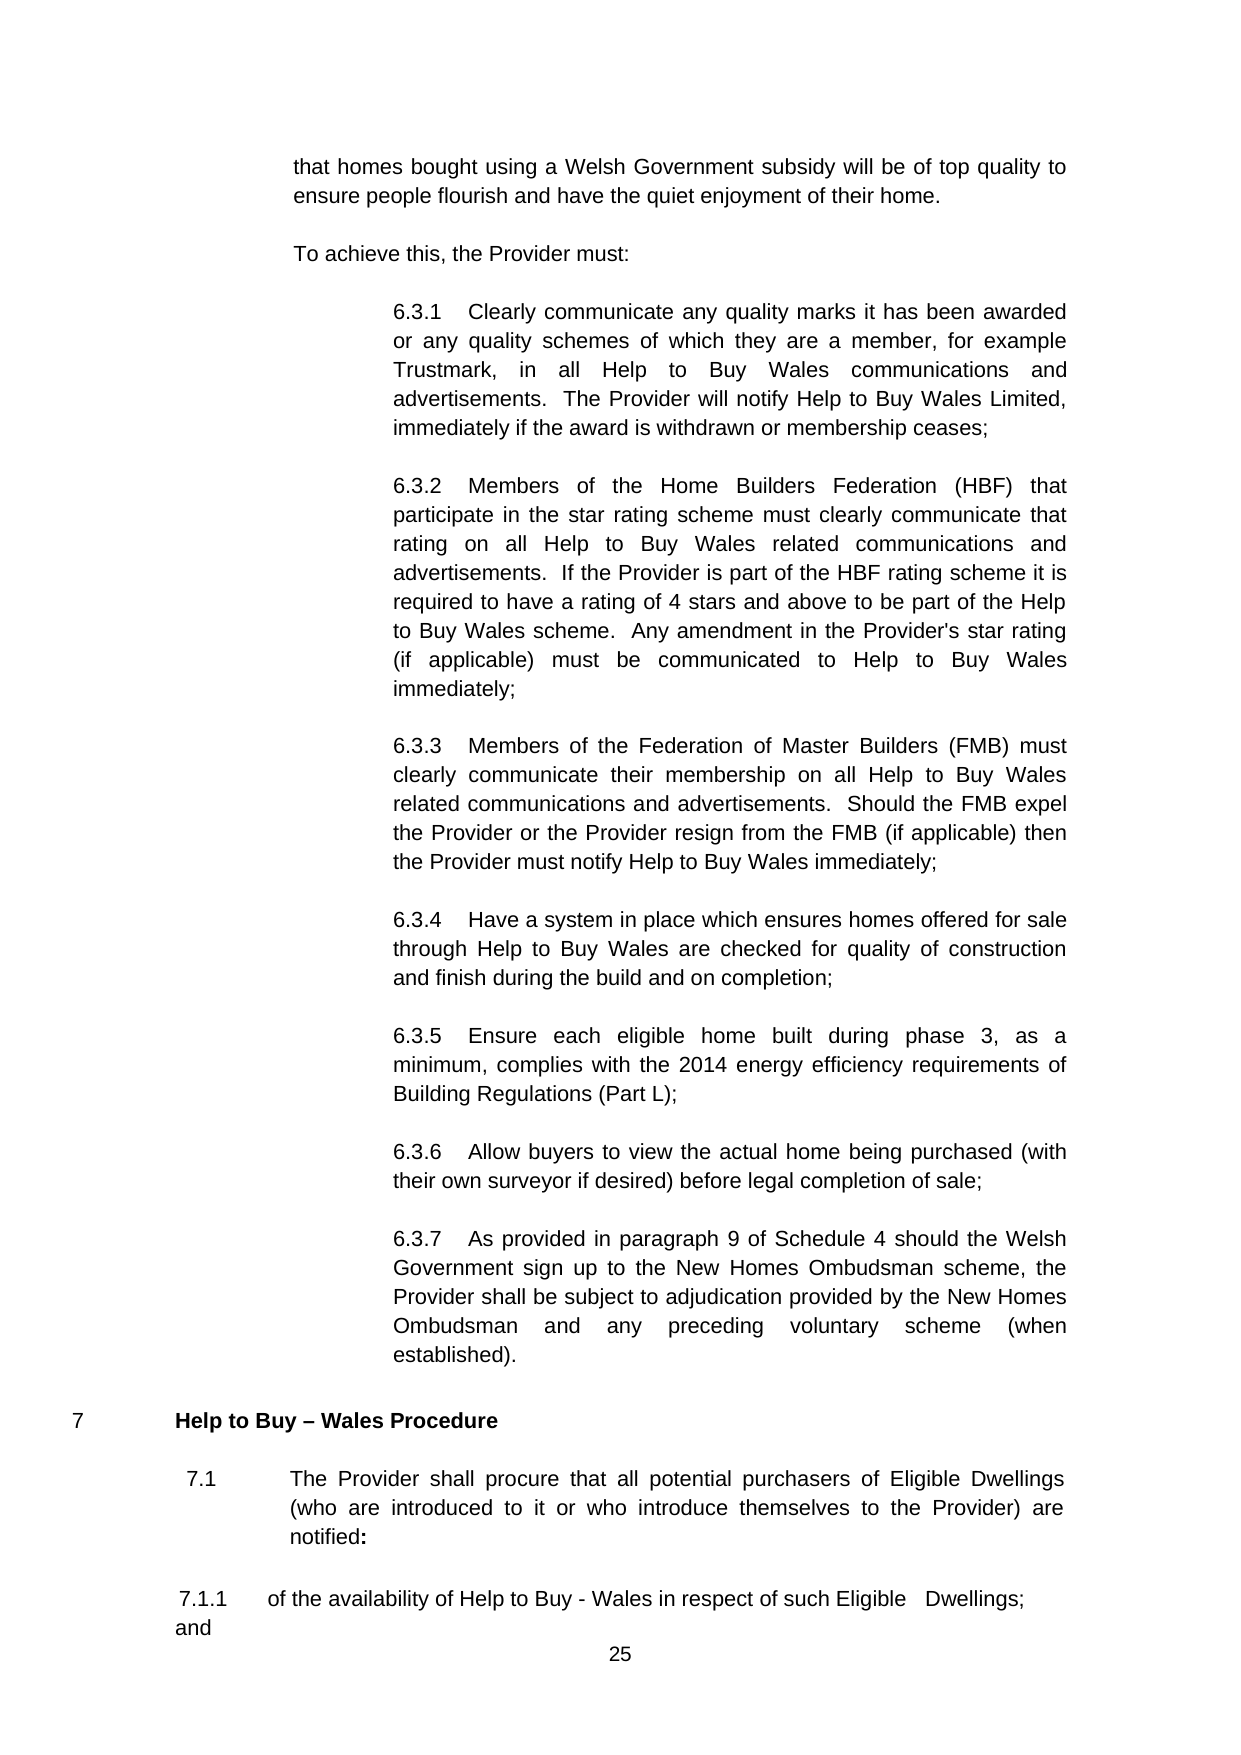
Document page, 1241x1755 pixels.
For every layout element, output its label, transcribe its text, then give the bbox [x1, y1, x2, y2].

list As provided in paragraph 9 of Schedule 4 should the Welsh Government sign up to the New Homes Ombudsman scheme, the Provider shall be subject to adjudication provided by the New Homes Ombudsman and any preceding voluntary scheme (when established). [393, 1226, 1068, 1367]
list Ensure each eligible home built during phase 3, as a minimum, complies with the 2014 energy efficiency requirements of Building Regulations (Part L); [393, 1023, 1068, 1106]
text that homes bought using a Welsh Government subsidy will be of top quality to ensure people flourish and have the quiet enjoyment of their home. [293, 154, 1068, 208]
subtitle of the availability of Help to Buy - Wales in respect of such Eligible Dwellings; and [175, 1586, 1065, 1640]
subtitle Help to Buy – Wales Procedure [72, 1408, 1065, 1433]
list Members of the Federation of Master Builders (FMB) must clearly communicate their membership on all Help to Buy Wales related communications and advertisements. Should the FMB expel the Provider or the Provider resign from the FMB (if applicable) then the Provider must notify Help to Buy Wales immediately; [393, 733, 1068, 874]
list Have a system in place which ensures homes offered for sale through Help to Buy Wales are checked for quality of construction and finish during the build and on completion; [393, 907, 1068, 990]
list Members of the Home Builders Federation (HBF) that participate in the star rating scheme must clearly communicate that rating on all Help to Buy Wales related communications and advertisements. If the Provider is part of the HBF rating scheme it is required to have a rating of 4 stars and above to be part of the Help to Buy Wales scheme. Any amendment in the Provider's star rating (if applicable) must be communicated to Help to Buy Wales immediately; [393, 473, 1068, 701]
list Clearly communicate any quality marks it has been awarded or any quality schemes of which they are a member, for example Trustmark, in all Help to Buy Wales communications and advertisements. The Provider will notify Help to Buy Wales Limited, immediately if the award is withdrawn or membership ceases; [393, 299, 1068, 440]
text To achieve this, the Provider must: [293, 241, 1068, 266]
list Allow buyers to view the actual home being purchased (with their own surveyor if desired) before legal completion of sale; [393, 1139, 1068, 1193]
subtitle 7.1 The Provider shall procure that all potential purchasers of Eligible Dwellings (who are introduced to it or who introduce themselves to the Provider) are notified: [186, 1466, 1065, 1549]
